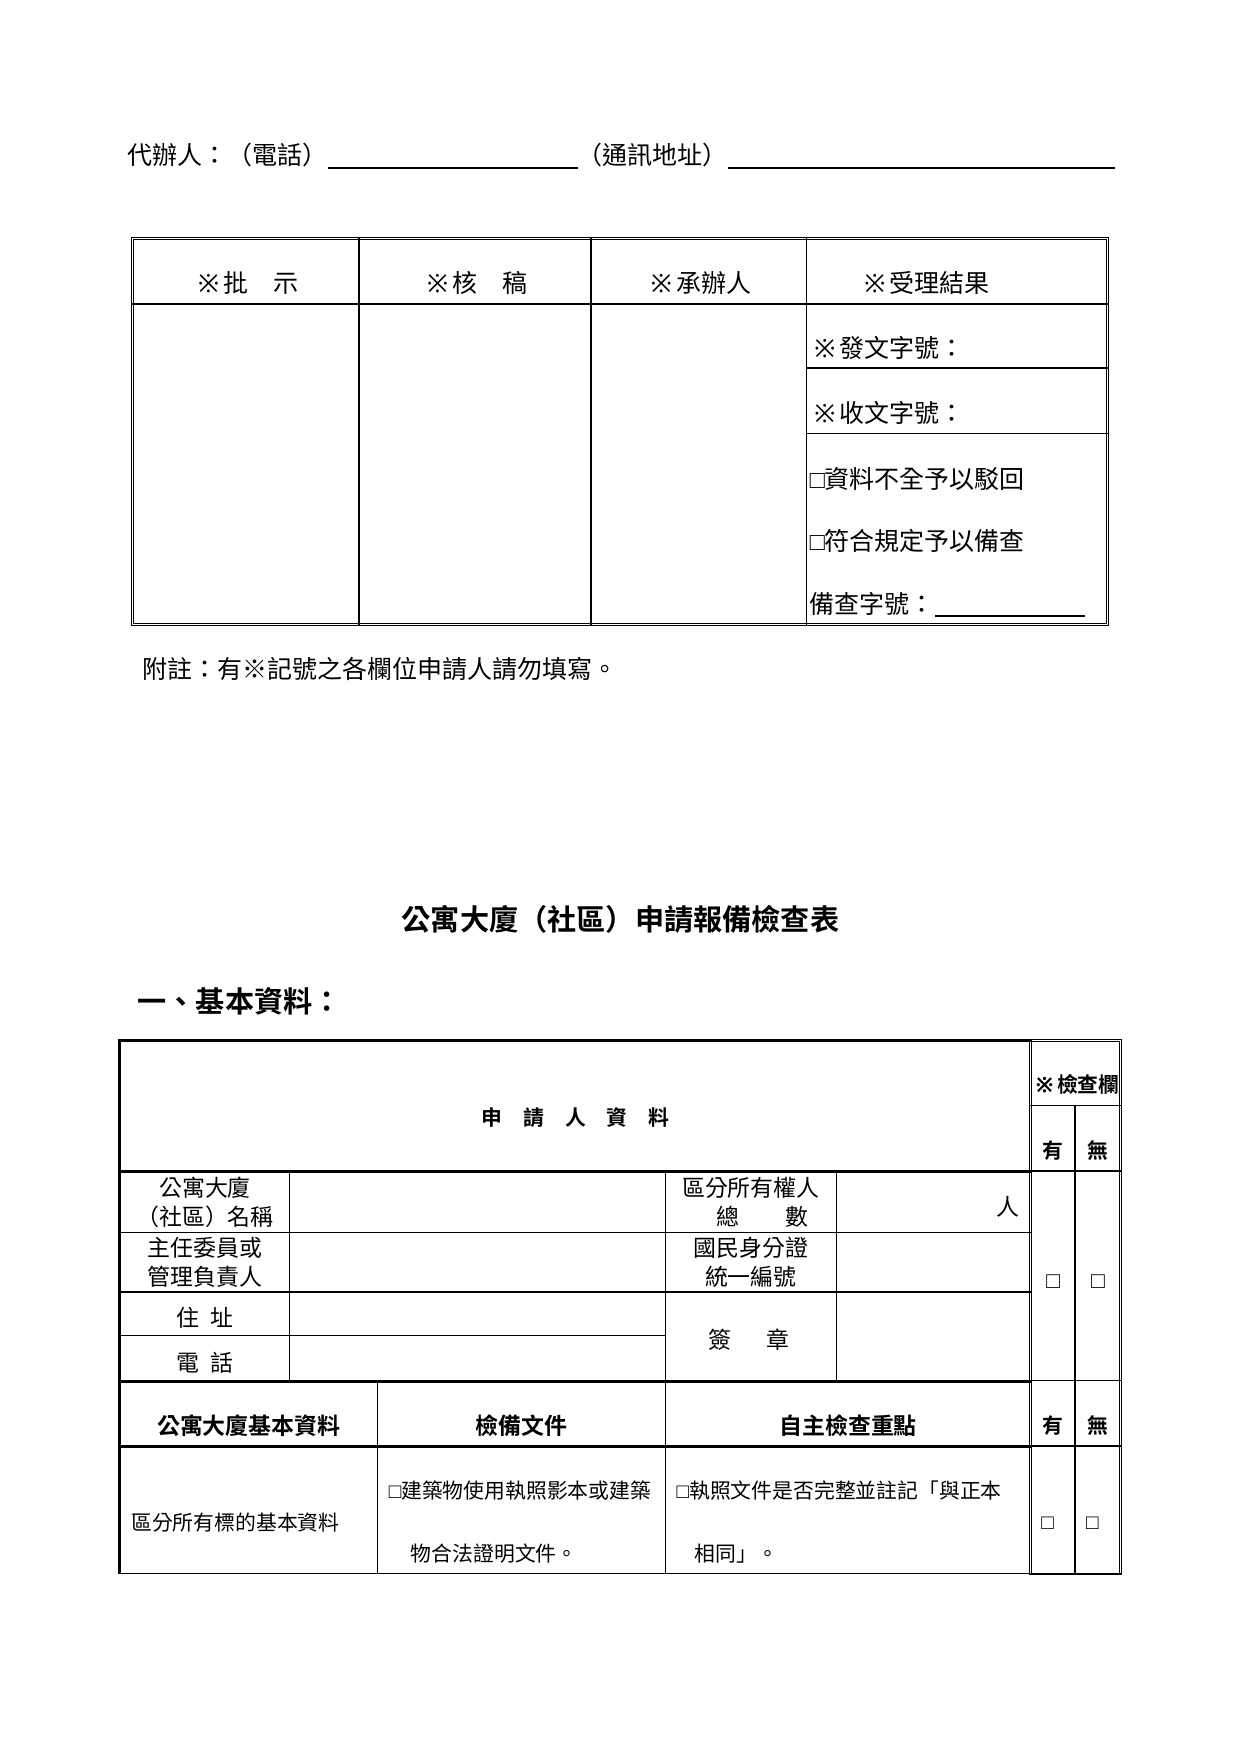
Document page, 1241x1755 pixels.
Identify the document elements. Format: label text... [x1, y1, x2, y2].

table_cell 公寓大廈 （社區）名稱 [121, 1173, 289, 1232]
table_header ※受理結果 [807, 240, 1106, 303]
table_cell □ [1076, 1447, 1119, 1573]
table_header ※批 示 [134, 240, 358, 303]
table_cell 有 [1032, 1381, 1074, 1445]
table_cell [290, 1293, 665, 1335]
table_cell [837, 1233, 1029, 1291]
table_cell 簽 章 [666, 1293, 836, 1379]
text 代辦人：（電話） （通訊地址） [112, 112, 1128, 175]
table_cell 有 [1032, 1106, 1074, 1170]
table_cell [290, 1336, 665, 1379]
table_cell 區分所有標的基本資料 [121, 1448, 377, 1573]
text 附註：有※記號之各欄位申請人請勿填寫。 [112, 626, 1128, 689]
table_cell □ [1076, 1172, 1119, 1379]
table_cell 電 話 [121, 1336, 289, 1379]
table_cell 主任委員或 管理負責人 [121, 1233, 289, 1291]
text 公寓大廈（社區）申請報備檢查表 [112, 876, 1128, 939]
table_cell □ [1032, 1172, 1074, 1379]
table_cell [134, 305, 358, 623]
table_cell □資料不全予以駁回 □符合規定予以備查 備查字號： [807, 434, 1106, 623]
table_cell 無 [1076, 1106, 1119, 1170]
table_cell 自主檢查重點 [666, 1383, 1029, 1445]
table_header 申 請 人 資 料 [121, 1042, 1029, 1170]
table_header ※核 稿 [360, 240, 590, 303]
table_cell ※收文字號： [807, 369, 1106, 433]
table_cell □ [1032, 1447, 1074, 1573]
table_cell □建築物使用執照影本或建築物合法證明文件。 [378, 1448, 665, 1573]
table_header ※承辦人 [592, 240, 806, 303]
table_cell [837, 1293, 1029, 1379]
table_cell 檢備文件 [378, 1383, 665, 1445]
table_cell 住 址 [121, 1293, 289, 1335]
table_cell 國民身分證 統一編號 [666, 1233, 836, 1291]
table_cell [290, 1233, 665, 1291]
text 一、基本資料： [50, 958, 1181, 1020]
table_cell 公寓大廈基本資料 [121, 1383, 377, 1445]
table_cell 區分所有權人 總 數 [666, 1173, 836, 1232]
table_cell □執照文件是否完整並註記「與正本相同」。 [666, 1448, 1029, 1573]
table_header ※檢查欄 [1032, 1042, 1119, 1104]
table_cell ※發文字號： [807, 305, 1106, 367]
table_cell [592, 305, 806, 623]
table_cell 無 [1076, 1381, 1119, 1445]
table_cell 人 [837, 1173, 1029, 1232]
table_cell [290, 1173, 665, 1232]
table_cell [360, 305, 590, 623]
